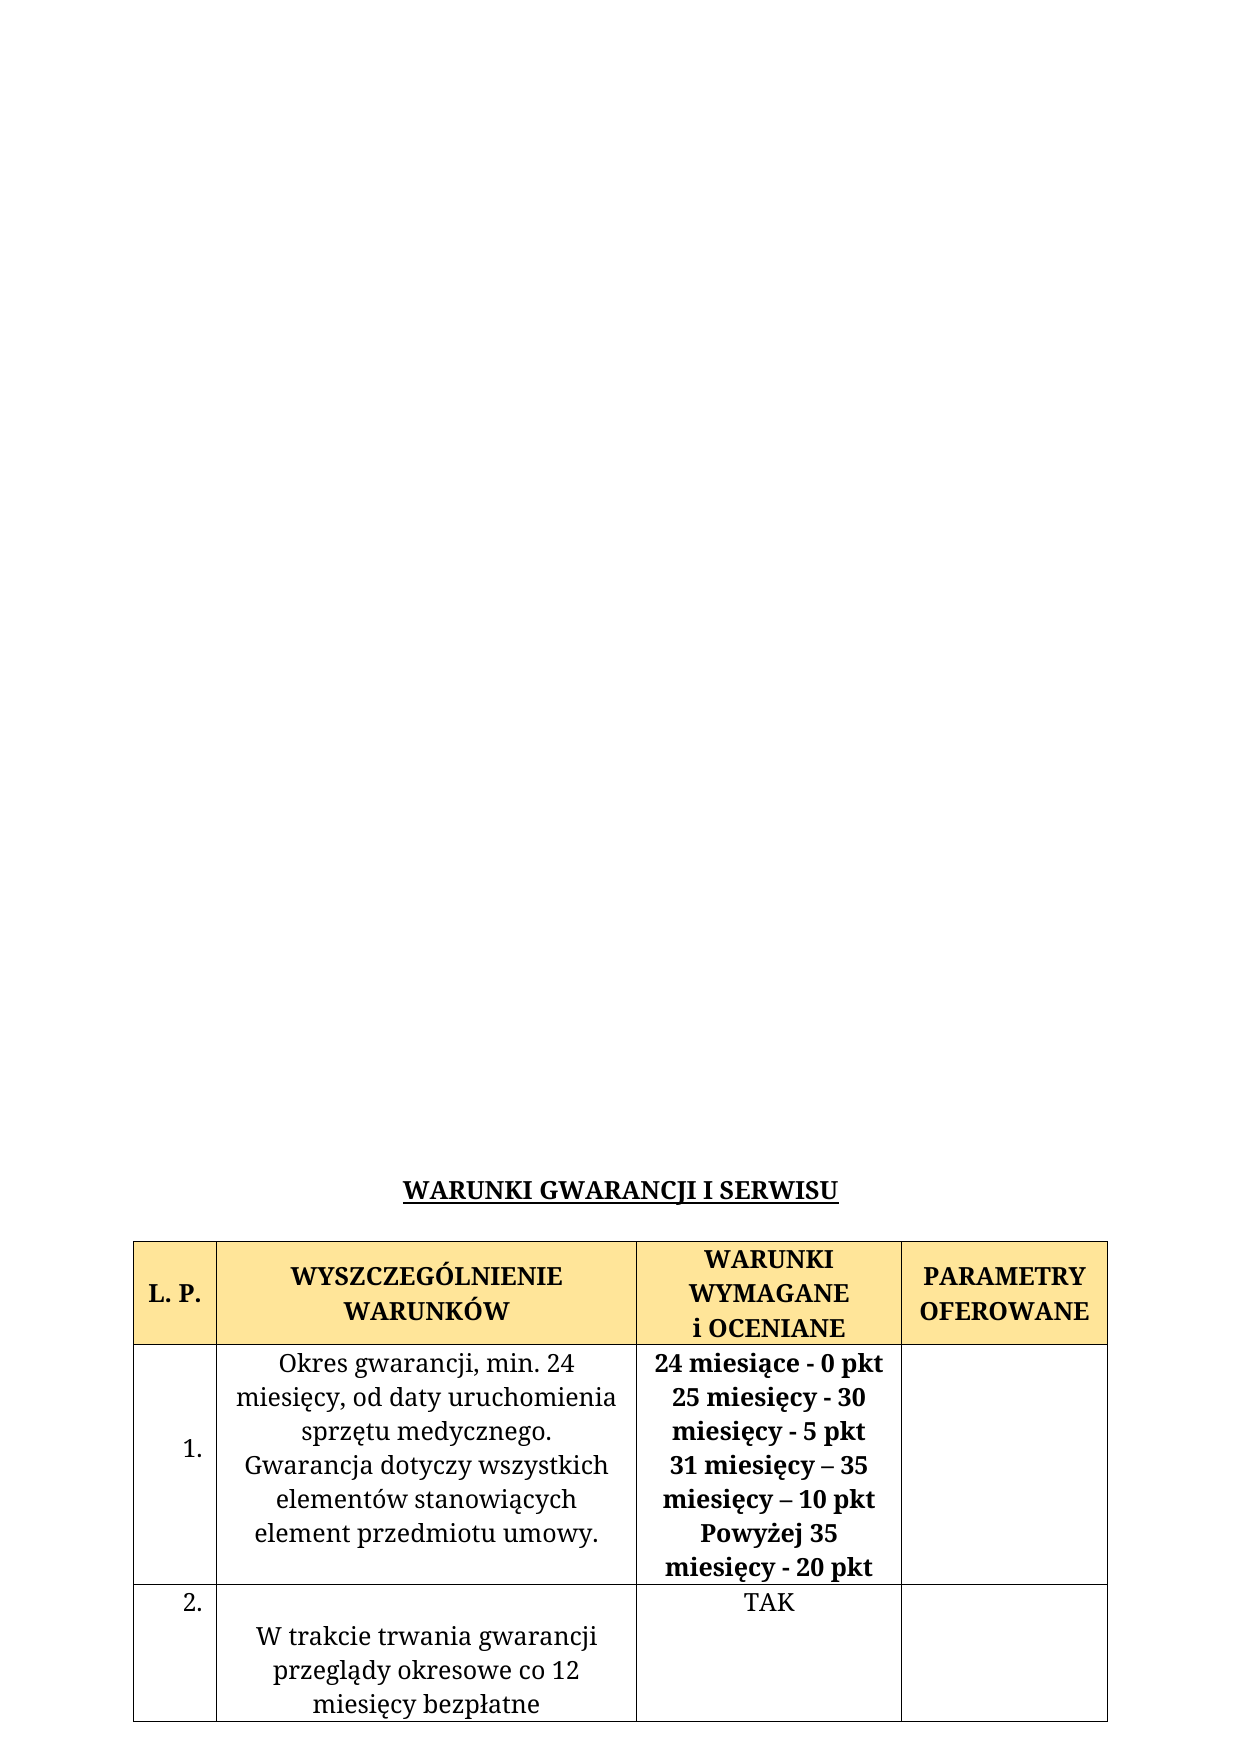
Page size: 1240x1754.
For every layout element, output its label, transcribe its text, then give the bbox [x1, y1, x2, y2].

table_header WYSZCZEGÓLNIENIE WARUNKÓW [217, 1242, 636, 1344]
table_header WARUNKI WYMAGANE i OCENIANE [637, 1242, 901, 1344]
table_cell Okres gwarancji, min. 24 miesięcy, od daty uruchomienia sprzętu medycznego. Gwarancja dotyczy wszystkich elementów stanowiących element przedmiotu umowy. [217, 1345, 636, 1584]
table_cell [134, 1345, 216, 1584]
table_cell W trakcie trwania gwarancji przeglądy okresowe co 12 miesięcy bezpłatne [217, 1585, 636, 1721]
text WARUNKI GWARANCJI I SERWISU [119, 1173, 1122, 1207]
table_header L. P. [134, 1242, 216, 1344]
table_cell [902, 1345, 1107, 1584]
table_header PARAMETRY OFEROWANE [902, 1242, 1107, 1344]
table_cell TAK [637, 1585, 901, 1721]
table_cell 24 miesiące - 0 pkt 25 miesięcy - 30 miesięcy - 5 pkt 31 miesięcy – 35 miesięcy – 10 pkt Powyżej 35 miesięcy - 20 pkt [637, 1345, 901, 1584]
table_cell [134, 1585, 216, 1721]
table_cell [902, 1585, 1107, 1721]
